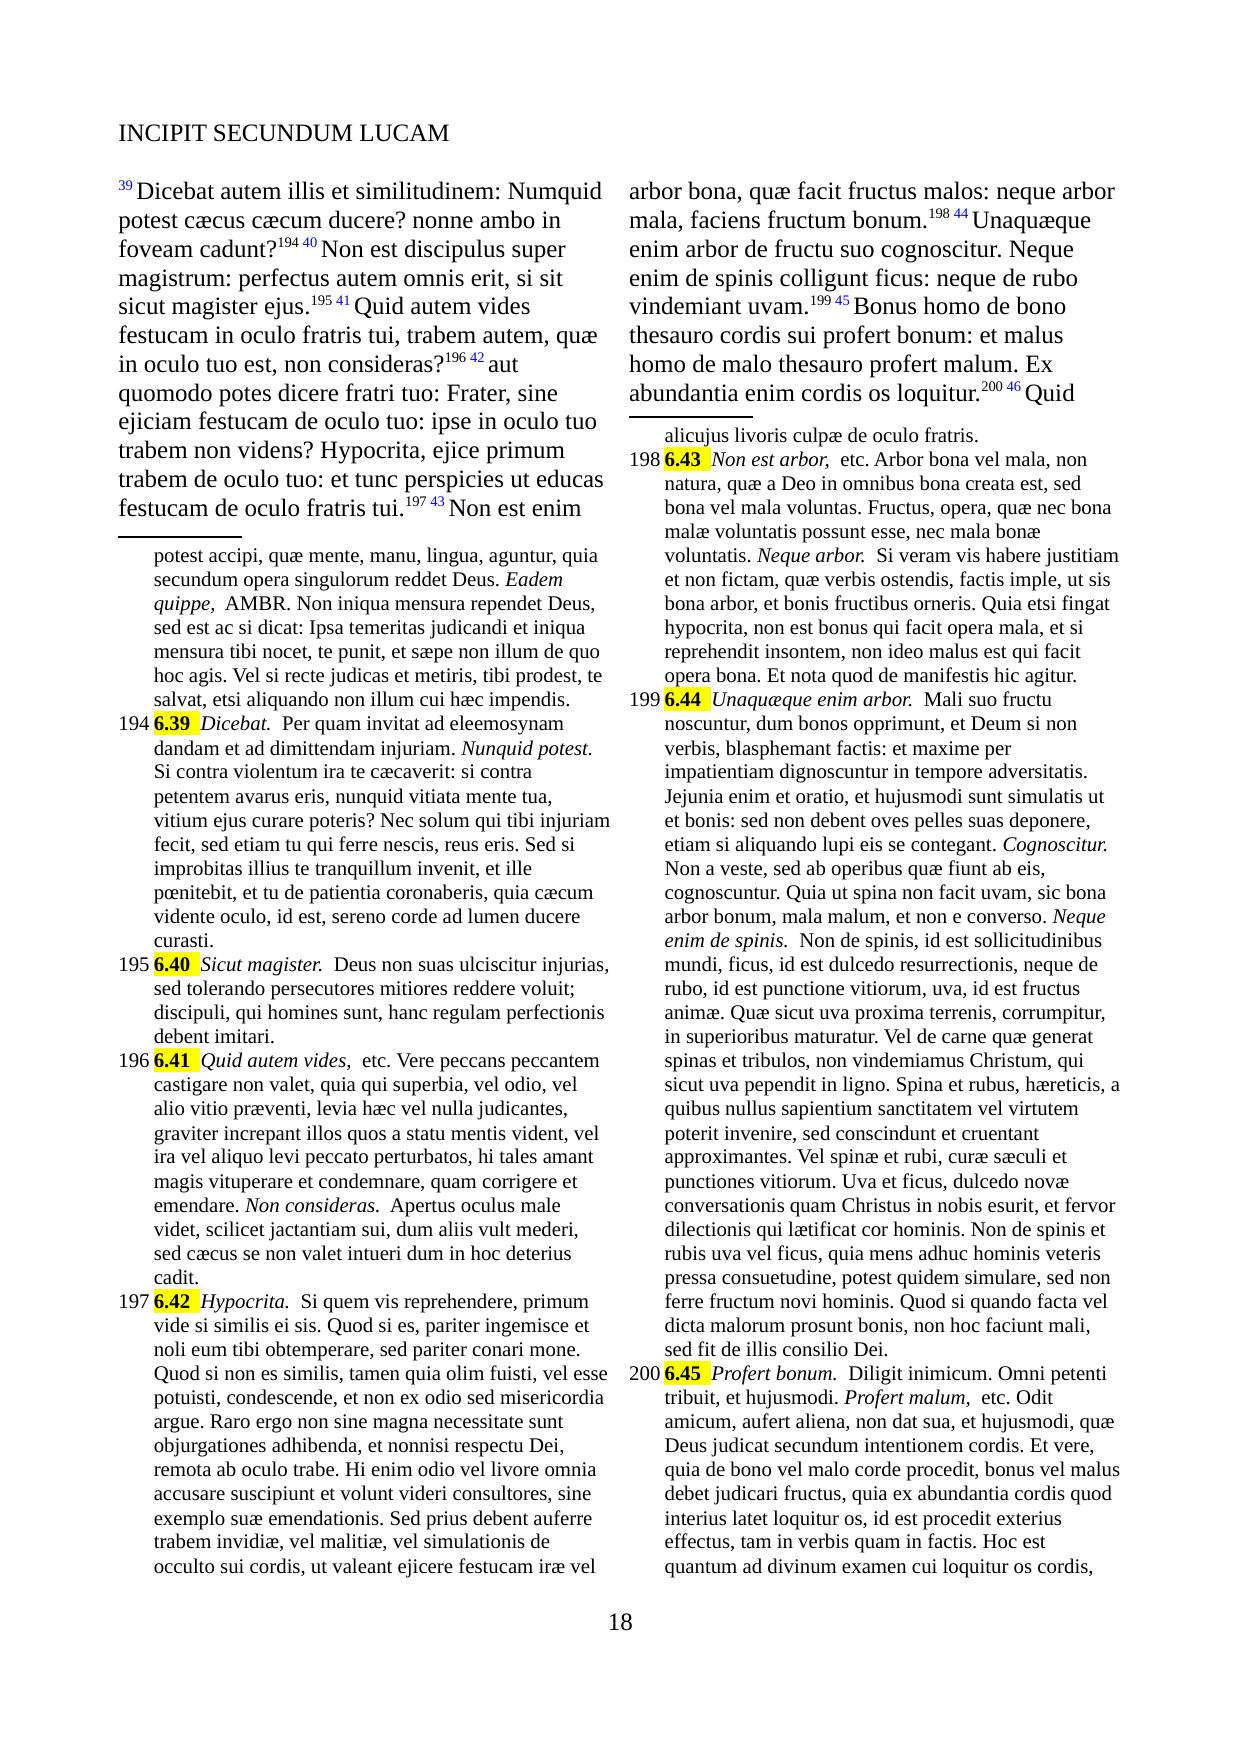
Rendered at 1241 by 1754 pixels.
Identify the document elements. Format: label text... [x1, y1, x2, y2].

text 6.44 Unaquæque enim arbor. Mali suo fructu noscuntur, dum bonos opprimunt, et Deum si non verbis, blasphemant factis: et maxime per impatientiam dignoscuntur in tempore adversitatis. Jejunia enim et oratio, et hujusmodi sunt simulatis ut et bonis: sed non debent oves pelles suas deponere, etiam si aliquando lupi eis se contegant. Cognoscitur. Non a veste, sed ab operibus quæ fiunt ab eis, cognoscuntur. Quia ut spina non facit uvam, sic bona arbor bonum, mala malum, et non e converso. Neque enim de spinis. Non de spinis, id est sollicitudinibus mundi, ficus, id est dulcedo resurrectionis, neque de rubo, id est punctione vitiorum, uva, id est fructus animæ. Quæ sicut uva proxima terrenis, corrumpitur, in superioribus maturatur. Vel de carne quæ generat spinas et tribulos, non vindemiamus Christum, qui sicut uva pependit in ligno. Spina et rubus, hæreticis, a quibus nullus sapientium sanctitatem vel virtutem poterit invenire, sed conscindunt et cruentant approximantes. Vel spinæ et rubi, curæ sæculi et punctiones vitiorum. Uva et ficus, dulcedo novæ conversationis quam Christus in nobis esurit, et fervor dilectionis qui lætificat cor hominis. Non de spinis et rubis uva vel ficus, quia mens adhuc hominis veteris pressa consuetudine, potest quidem simulare, sed non ferre fructum novi hominis. Quod si quando facta vel dicta malorum prosunt bonis, non hoc faciunt mali, sed fit de illis consilio Dei. [629, 687, 1122, 1361]
text 6.41 Quid autem vides, etc. Vere peccans peccantem castigare non valet, quia qui superbia, vel odio, vel alio vitio præventi, levia hæc vel nulla judicantes, graviter increpant illos quos a statu mentis vident, vel ira vel aliquo levi peccato perturbatos, hi tales amant magis vituperare et condemnare, quam corrigere et emendare. Non consideras. Apertus oculus male videt, scilicet jactantiam sui, dum aliis vult mederi, sed cæcus se non valet intueri dum in hoc deterius cadit. [118, 1048, 611, 1289]
text alicujus livoris culpæ de oculo fratris. [629, 423, 1122, 447]
text 6.45 Profert bonum. Diligit inimicum. Omni petenti tribuit, et hujusmodi. Profert malum, etc. Odit amicum, aufert aliena, non dat sua, et hujusmodi, quæ Deus judicat secundum intentionem cordis. Et vere, quia de bono vel malo corde procedit, bonus vel malus debet judicari fructus, quia ex abundantia cordis quod interius latet loquitur os, id est procedit exterius effectus, tam in verbis quam in factis. Hoc est quantum ad divinum examen cui loquitur os cordis, [629, 1361, 1122, 1578]
text 6.39 Dicebat. Per quam invitat ad eleemosynam dandam et ad dimittendam injuriam. Nunquid potest. Si contra violentum ira te cæcaverit: si contra petentem avarus eris, nunquid vitiata mente tua, vitium ejus curare poteris? Nec solum qui tibi injuriam fecit, sed etiam tu qui ferre nescis, reus eris. Sed si improbitas illius te tranquillum invenit, et ille pœnitebit, et tu de patientia coronaberis, quia cæcum vidente oculo, id est, sereno corde ad lumen ducere curasti. [118, 711, 611, 952]
text 6 Factum est autem in sabbato secundo, primo, cum transiret per sata, vellebant discipuli ejus spicas, et manducabant confricantes manibus. 2 Quidam autem pharisæorum, dicebant illis: Quid facitis quod non licet in sabbatis? 3 Et respondens Jesus ad eos, dixit: Nec hoc legistis quod fecit David, cum esurisset ipse, et qui cum illo erant? 4 quomodo intravit in domum Dei, et panes propositionis sumpsit, et manducavit, et dedit his qui cum ipso erant: quos non licet manducare nisi tantum sacerdotibus? 5 Et dicebat illis: Quia dominus est Filius hominis etiam sabbati. 6 Factum est autem in alio sabbato, ut intraret in synagogam, et doceret. Et erat ibi homo, et manus ejus dextra erat arida. 7 Observabant autem scribæ et pharisæi si in sabbato curaret, ut invenirent unde accusarent eum. 8 Ipse vero sciebat cogitationes eorum: et ait homini qui habebat manum aridam: Surge, et sta in medium. Et surgens stetit. 9 Ait autem ad illos Jesus: Interrogo vos si licet sabbatis benefacere, an male: animam salvam facere, an perdere? 10 Et circumspectis omnibus dixit homini: Extende manum tuam. Et extendit: et restituta est manus ejus. 11 Ipsi autem repleti sunt insipientia, et colloquebantur ad invicem, quidnam facerent Jesu. 12 Factum est autem in illis diebus, exiit in montem orare, et erat pernoctans in oratione Dei. 13 Et cum dies factus esset, vocavit discipulos suos: et elegit duodecim ex ipsis (quos et apostolos nominavit): 14 Simonem, quem cognominavit Petrum, et Andream fratrem ejus, Jacobum, et Joannem, Philippum, et Bartholomæum, 15 Matthæum, et Thomam, Jacobum Alphæi, et Simonem, qui vocatur Zelotes, 16 et Judam Jacobi, et Judam Iscariotem, qui fuit proditor. 17 Et descendens cum illis, stetit in loco campestri, et turba discipulorum ejus, et multitudo copiosa plebis ab omni Judæa, et Jerusalem, et maritima, et Tyri, et Sidonis, 18 qui venerant ut audirent eum, et sanarentur a languoribus suis. Et qui vexabantur a spiritibus immundis, curabantur. 19 Et omnis turba quærebat eum tangere: quia virtus de illo exibat, et sanabat omnes. 20 Et ipse elevatis oculis in discipulis suis, dicebat: Beati pauperes, quia vestrum est regnum Dei. 21 Beati qui nunc esuritis, quia saturabimini. Beati qui nunc fletis, quia ridebitis. 22 Beati eritis cum vos oderint homines, et cum separaverint vos, et exprobraverint, et ejicerint nomen vestrum tamquam malum propter Filium hominis. 23 Gaudete in illa die, et exsultate: ecce enim merces vestra multa est in cælo: secundum hæc enim faciebant prophetis patres eorum. 24 Verumtamen væ vobis divitibus, quia habetis consolationem vestram. 25 Væ vobis, qui saturati estis: quia esurietis. Væ vobis, qui ridetis nunc: quia lugebitis et flebitis. 26 Væ cum benedixerint vobis homines: secundum hæc enim faciebant pseudoprophetis patres eorum. 27 Sed vobis dico, qui auditis: diligite inimicos vestros, benefacite his qui oderunt vos. 28 Benedicite maledicentibus vobis, et orate pro calumniantibus vos. 29 Et qui te percutit in maxillam, præbe et alteram. Et ab eo qui aufert tibi vestimentum, etiam tunicam noli prohibere. 30 Omni autem petenti te, tribue: et qui aufert quæ tua sunt, ne repetas. 31 Et prout vultis ut faciant vobis homines, et vos facite illis similiter. 32 Et si diligitis eos qui vos diligunt, quæ vobis est gratia? nam et peccatores diligentes se diligunt. 33 Et si benefeceritis his qui vobis benefaciunt, quæ vobis est gratia? siquidem et peccatores hoc faciunt. 34 Et si mutuum dederitis his a quibus speratis recipere, quæ gratia est vobis? nam et peccatores peccatoribus fœnerantur, ut recipiant æqualia. 35 Verumtamen diligite inimicos vestros: benefacite, et mutuum date, nihil inde sperantes: et erit merces vestra multa, et eritis filii Altissimi, quia ipse benignus est super ingratos et malos. 36 Estote ergo misericordes sicut et Pater vester misericors est. 37 Nolite judicare, et non judicabimini: nolite condemnare, et non condemnabimini. Dimitte, et dimittemini. 38 Date, et dabitur vobis: mensuram bonam, et confertam, et coagitatam, et supereffluentem dabunt in sinum vestrum. Eadem quippe mensura, qua mensi fueritis, remetietur vobis. 39 Dicebat autem illis et similitudinem: Numquid potest cæcus cæcum ducere? nonne ambo in foveam cadunt? 40 Non est discipulus super magistrum: perfectus autem omnis erit, si sit sicut magister ejus. 41 Quid autem vides festucam in oculo fratris tui, trabem autem, quæ in oculo tuo est, non consideras? 42 aut quomodo potes dicere fratri tuo: Frater, sine ejiciam festucam de oculo tuo: ipse in oculo tuo trabem non videns? Hypocrita, ejice primum trabem de oculo tuo: et tunc perspicies ut educas festucam de oculo fratris tui. 43 Non est enim arbor bona, quæ facit fructus malos: neque arbor mala, faciens fructum bonum. 44 Unaquæque enim arbor de fructu suo cognoscitur. Neque enim de spinis colligunt ficus: neque de rubo vindemiant uvam. 45 Bonus homo de bono thesauro cordis sui profert bonum: et malus homo de malo thesauro profert malum. Ex abundantia enim cordis os loquitur. 46 Quid autem vocatis me Domine, Domine: et non facitis quæ dico? 47 Omnis qui venit ad me, et audit sermones meos, et facit eos, ostendam vobis cui similis sit: 48 similis est homini ædificanti domum, qui fodit in altum, et posuit fundamentum super petram: inundatione autem facta, illisum est flumen domui illi, et non potuit eam movere: fundata enim erat super petram. 49 Qui autem audit, et non facit, similis est homini ædificanti domum suam super terram sine fundamento: in quam illisus est fluvius, et continuo cecidit: et facta est ruina domus illius magna. [118, 176, 611, 521]
text potest accipi, quæ mente, manu, lingua, aguntur, quia secundum opera singulorum reddet Deus. Eadem quippe, AMBR. Non iniqua mensura rependet Deus, sed est ac si dicat: Ipsa temeritas judicandi et iniqua mensura tibi nocet, te punit, et sæpe non illum de quo hoc agis. Vel si recte judicas et metiris, tibi prodest, te salvat, etsi aliquando non illum cui hæc impendis. [118, 543, 611, 711]
text 6.43 Non est arbor, etc. Arbor bona vel mala, non natura, quæ a Deo in omnibus bona creata est, sed bona vel mala voluntas. Fructus, opera, quæ nec bona malæ voluntatis possunt esse, nec mala bonæ voluntatis. Neque arbor. Si veram vis habere justitiam et non fictam, quæ verbis ostendis, factis imple, ut sis bona arbor, et bonis fructibus orneris. Quia etsi fingat hypocrita, non est bonus qui facit opera mala, et si reprehendit insontem, non ideo malus est qui facit opera bona. Et nota quod de manifestis hic agitur. [629, 447, 1122, 687]
text 6 Factum est autem in sabbato secundo, primo, cum transiret per sata, vellebant discipuli ejus spicas, et manducabant confricantes manibus. 2 Quidam autem pharisæorum, dicebant illis: Quid facitis quod non licet in sabbatis? 3 Et respondens Jesus ad eos, dixit: Nec hoc legistis quod fecit David, cum esurisset ipse, et qui cum illo erant? 4 quomodo intravit in domum Dei, et panes propositionis sumpsit, et manducavit, et dedit his qui cum ipso erant: quos non licet manducare nisi tantum sacerdotibus? 5 Et dicebat illis: Quia dominus est Filius hominis etiam sabbati. 6 Factum est autem in alio sabbato, ut intraret in synagogam, et doceret. Et erat ibi homo, et manus ejus dextra erat arida. 7 Observabant autem scribæ et pharisæi si in sabbato curaret, ut invenirent unde accusarent eum. 8 Ipse vero sciebat cogitationes eorum: et ait homini qui habebat manum aridam: Surge, et sta in medium. Et surgens stetit. 9 Ait autem ad illos Jesus: Interrogo vos si licet sabbatis benefacere, an male: animam salvam facere, an perdere? 10 Et circumspectis omnibus dixit homini: Extende manum tuam. Et extendit: et restituta est manus ejus. 11 Ipsi autem repleti sunt insipientia, et colloquebantur ad invicem, quidnam facerent Jesu. 12 Factum est autem in illis diebus, exiit in montem orare, et erat pernoctans in oratione Dei. 13 Et cum dies factus esset, vocavit discipulos suos: et elegit duodecim ex ipsis (quos et apostolos nominavit): 14 Simonem, quem cognominavit Petrum, et Andream fratrem ejus, Jacobum, et Joannem, Philippum, et Bartholomæum, 15 Matthæum, et Thomam, Jacobum Alphæi, et Simonem, qui vocatur Zelotes, 16 et Judam Jacobi, et Judam Iscariotem, qui fuit proditor. 17 Et descendens cum illis, stetit in loco campestri, et turba discipulorum ejus, et multitudo copiosa plebis ab omni Judæa, et Jerusalem, et maritima, et Tyri, et Sidonis, 18 qui venerant ut audirent eum, et sanarentur a languoribus suis. Et qui vexabantur a spiritibus immundis, curabantur. 19 Et omnis turba quærebat eum tangere: quia virtus de illo exibat, et sanabat omnes. 20 Et ipse elevatis oculis in discipulis suis, dicebat: Beati pauperes, quia vestrum est regnum Dei. 21 Beati qui nunc esuritis, quia saturabimini. Beati qui nunc fletis, quia ridebitis. 22 Beati eritis cum vos oderint homines, et cum separaverint vos, et exprobraverint, et ejicerint nomen vestrum tamquam malum propter Filium hominis. 23 Gaudete in illa die, et exsultate: ecce enim merces vestra multa est in cælo: secundum hæc enim faciebant prophetis patres eorum. 24 Verumtamen væ vobis divitibus, quia habetis consolationem vestram. 25 Væ vobis, qui saturati estis: quia esurietis. Væ vobis, qui ridetis nunc: quia lugebitis et flebitis. 26 Væ cum benedixerint vobis homines: secundum hæc enim faciebant pseudoprophetis patres eorum. 27 Sed vobis dico, qui auditis: diligite inimicos vestros, benefacite his qui oderunt vos. 28 Benedicite maledicentibus vobis, et orate pro calumniantibus vos. 29 Et qui te percutit in maxillam, præbe et alteram. Et ab eo qui aufert tibi vestimentum, etiam tunicam noli prohibere. 30 Omni autem petenti te, tribue: et qui aufert quæ tua sunt, ne repetas. 31 Et prout vultis ut faciant vobis homines, et vos facite illis similiter. 32 Et si diligitis eos qui vos diligunt, quæ vobis est gratia? nam et peccatores diligentes se diligunt. 33 Et si benefeceritis his qui vobis benefaciunt, quæ vobis est gratia? siquidem et peccatores hoc faciunt. 34 Et si mutuum dederitis his a quibus speratis recipere, quæ gratia est vobis? nam et peccatores peccatoribus fœnerantur, ut recipiant æqualia. 35 Verumtamen diligite inimicos vestros: benefacite, et mutuum date, nihil inde sperantes: et erit merces vestra multa, et eritis filii Altissimi, quia ipse benignus est super ingratos et malos. 36 Estote ergo misericordes sicut et Pater vester misericors est. 37 Nolite judicare, et non judicabimini: nolite condemnare, et non condemnabimini. Dimitte, et dimittemini. 38 Date, et dabitur vobis: mensuram bonam, et confertam, et coagitatam, et supereffluentem dabunt in sinum vestrum. Eadem quippe mensura, qua mensi fueritis, remetietur vobis. 39 Dicebat autem illis et similitudinem: Numquid potest cæcus cæcum ducere? nonne ambo in foveam cadunt? 40 Non est discipulus super magistrum: perfectus autem omnis erit, si sit sicut magister ejus. 41 Quid autem vides festucam in oculo fratris tui, trabem autem, quæ in oculo tuo est, non consideras? 42 aut quomodo potes dicere fratri tuo: Frater, sine ejiciam festucam de oculo tuo: ipse in oculo tuo trabem non videns? Hypocrita, ejice primum trabem de oculo tuo: et tunc perspicies ut educas festucam de oculo fratris tui. 43 Non est enim arbor bona, quæ facit fructus malos: neque arbor mala, faciens fructum bonum. 44 Unaquæque enim arbor de fructu suo cognoscitur. Neque enim de spinis colligunt ficus: neque de rubo vindemiant uvam. 45 Bonus homo de bono thesauro cordis sui profert bonum: et malus homo de malo thesauro profert malum. Ex abundantia enim cordis os loquitur. 46 Quid autem vocatis me Domine, Domine: et non facitis quæ dico? 47 Omnis qui venit ad me, et audit sermones meos, et facit eos, ostendam vobis cui similis sit: 48 similis est homini ædificanti domum, qui fodit in altum, et posuit fundamentum super petram: inundatione autem facta, illisum est flumen domui illi, et non potuit eam movere: fundata enim erat super petram. 49 Qui autem audit, et non facit, similis est homini ædificanti domum suam super terram sine fundamento: in quam illisus est fluvius, et continuo cecidit: et facta est ruina domus illius magna. [629, 176, 1122, 406]
text 6.40 Sicut magister. Deus non suas ulciscitur injurias, sed tolerando persecutores mitiores reddere voluit; discipuli, qui homines sunt, hanc regulam perfectionis debent imitari. [118, 952, 611, 1048]
text 6.42 Hypocrita. Si quem vis reprehendere, primum vide si similis ei sis. Quod si es, pariter ingemisce et noli eum tibi obtemperare, sed pariter conari mone. Quod si non es similis, tamen quia olim fuisti, vel esse potuisti, condescende, et non ex odio sed misericordia argue. Raro ergo non sine magna necessitate sunt objurgationes adhibenda, et nonnisi respectu Dei, remota ab oculo trabe. Hi enim odio vel livore omnia accusare suscipiunt et volunt videri consultores, sine exemplo suæ emendationis. Sed prius debent auferre trabem invidiæ, vel malitiæ, vel simulationis de occulto sui cordis, ut valeant ejicere festucam iræ vel [118, 1289, 611, 1578]
